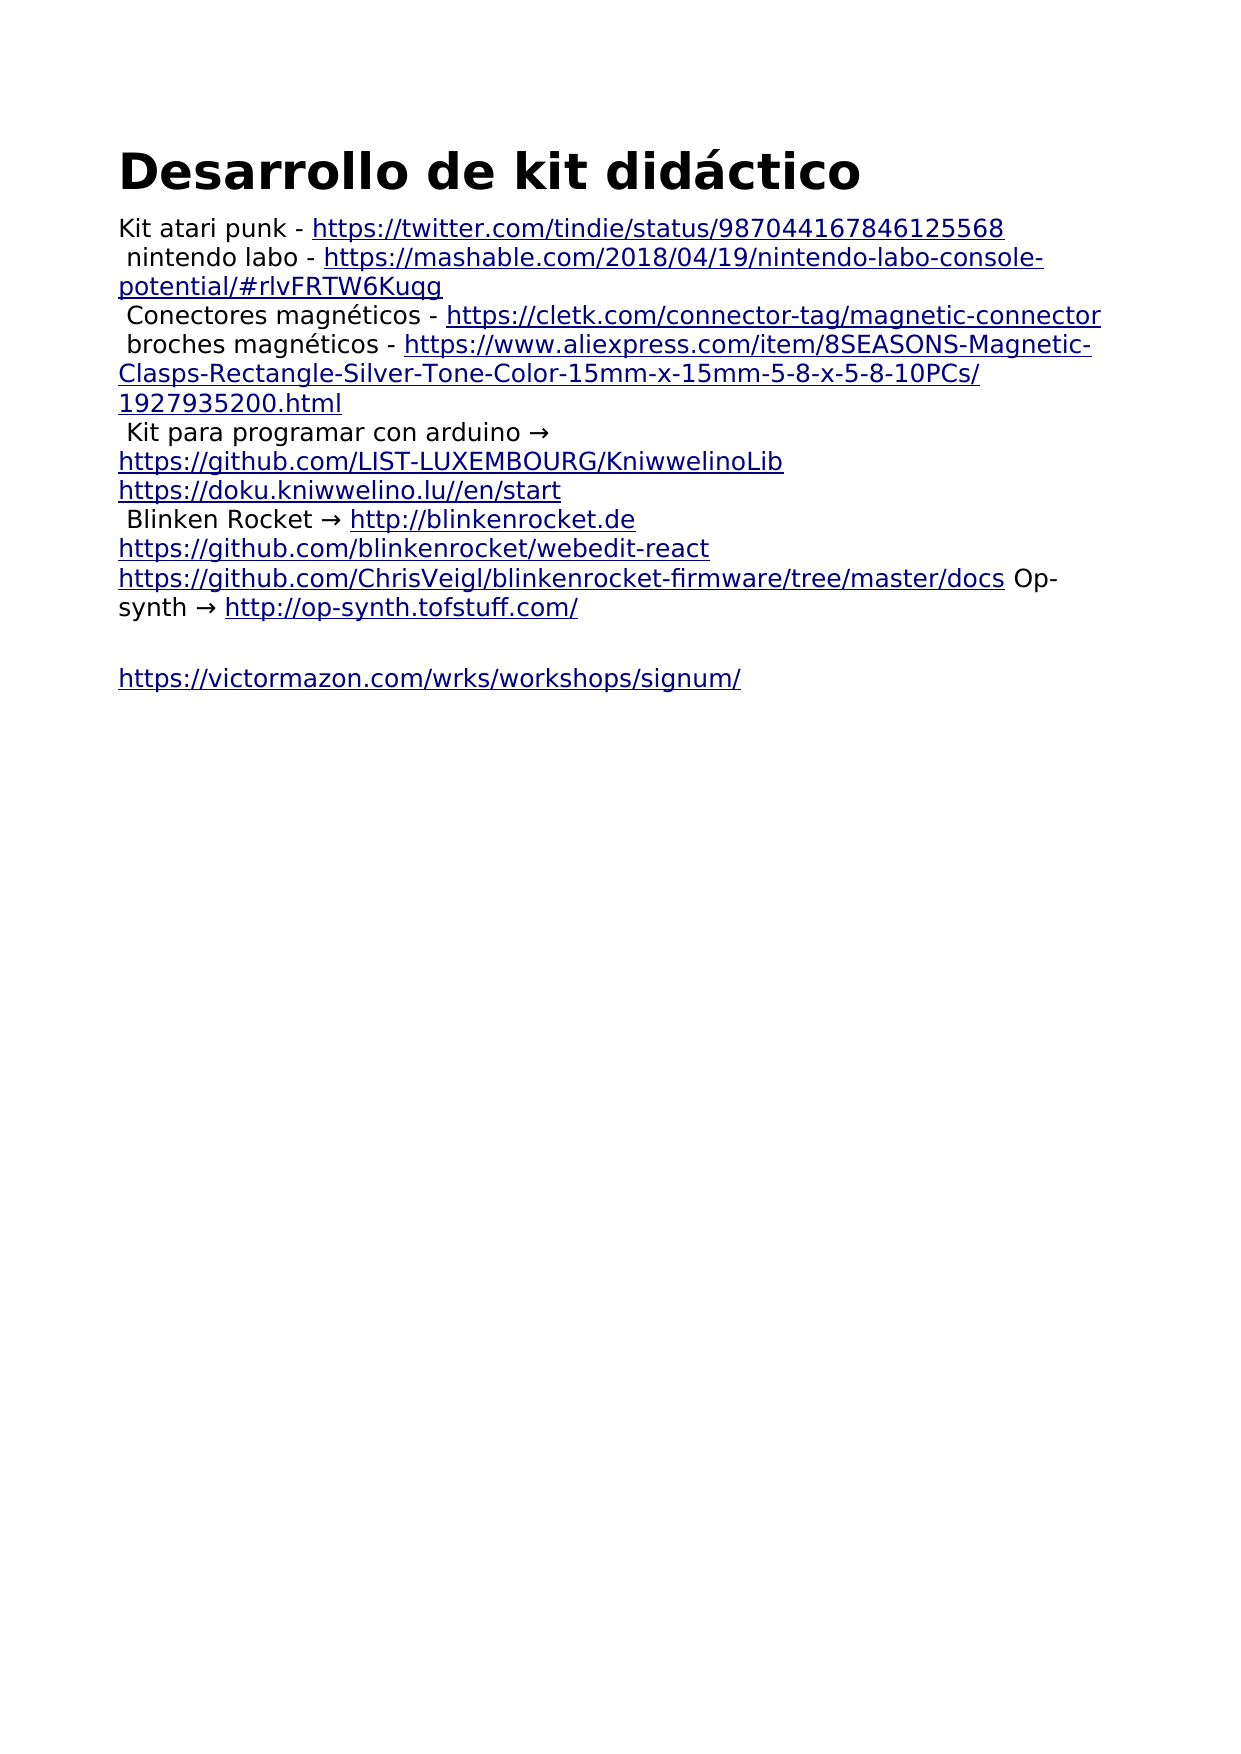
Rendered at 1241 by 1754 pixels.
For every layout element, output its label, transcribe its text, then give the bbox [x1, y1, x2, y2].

text Kit atari punk - https://twitter.com/tindie/status/987044167846125568 nintendo labo - https://mashable.com/2018/04/19/nintendo-labo-console-potential/#rlvFRTW6Kuqg Conectores magnéticos - https://cletk.com/connector-tag/magnetic-connector broches magnéticos - https://www.aliexpress.com/item/8SEASONS-Magnetic-Clasps-Rectangle-Silver-Tone-Color-15mm-x-15mm-5-8-x-5-8-10PCs/1927935200.html Kit para programar con arduino → https://github.com/LIST-LUXEMBOURG/KniwwelinoLib https://doku.kniwwelino.lu//en/start Blinken Rocket → http://blinkenrocket.de https://github.com/blinkenrocket/webedit-react https://github.com/ChrisVeigl/blinkenrocket-firmware/tree/master/docs Op-synth → http://op-synth.tofstuff.com/ [118, 214, 1122, 651]
subtitle Desarrollo de kit didáctico [118, 143, 1122, 201]
text https://victormazon.com/wrks/workshops/signum/ [118, 664, 1122, 693]
